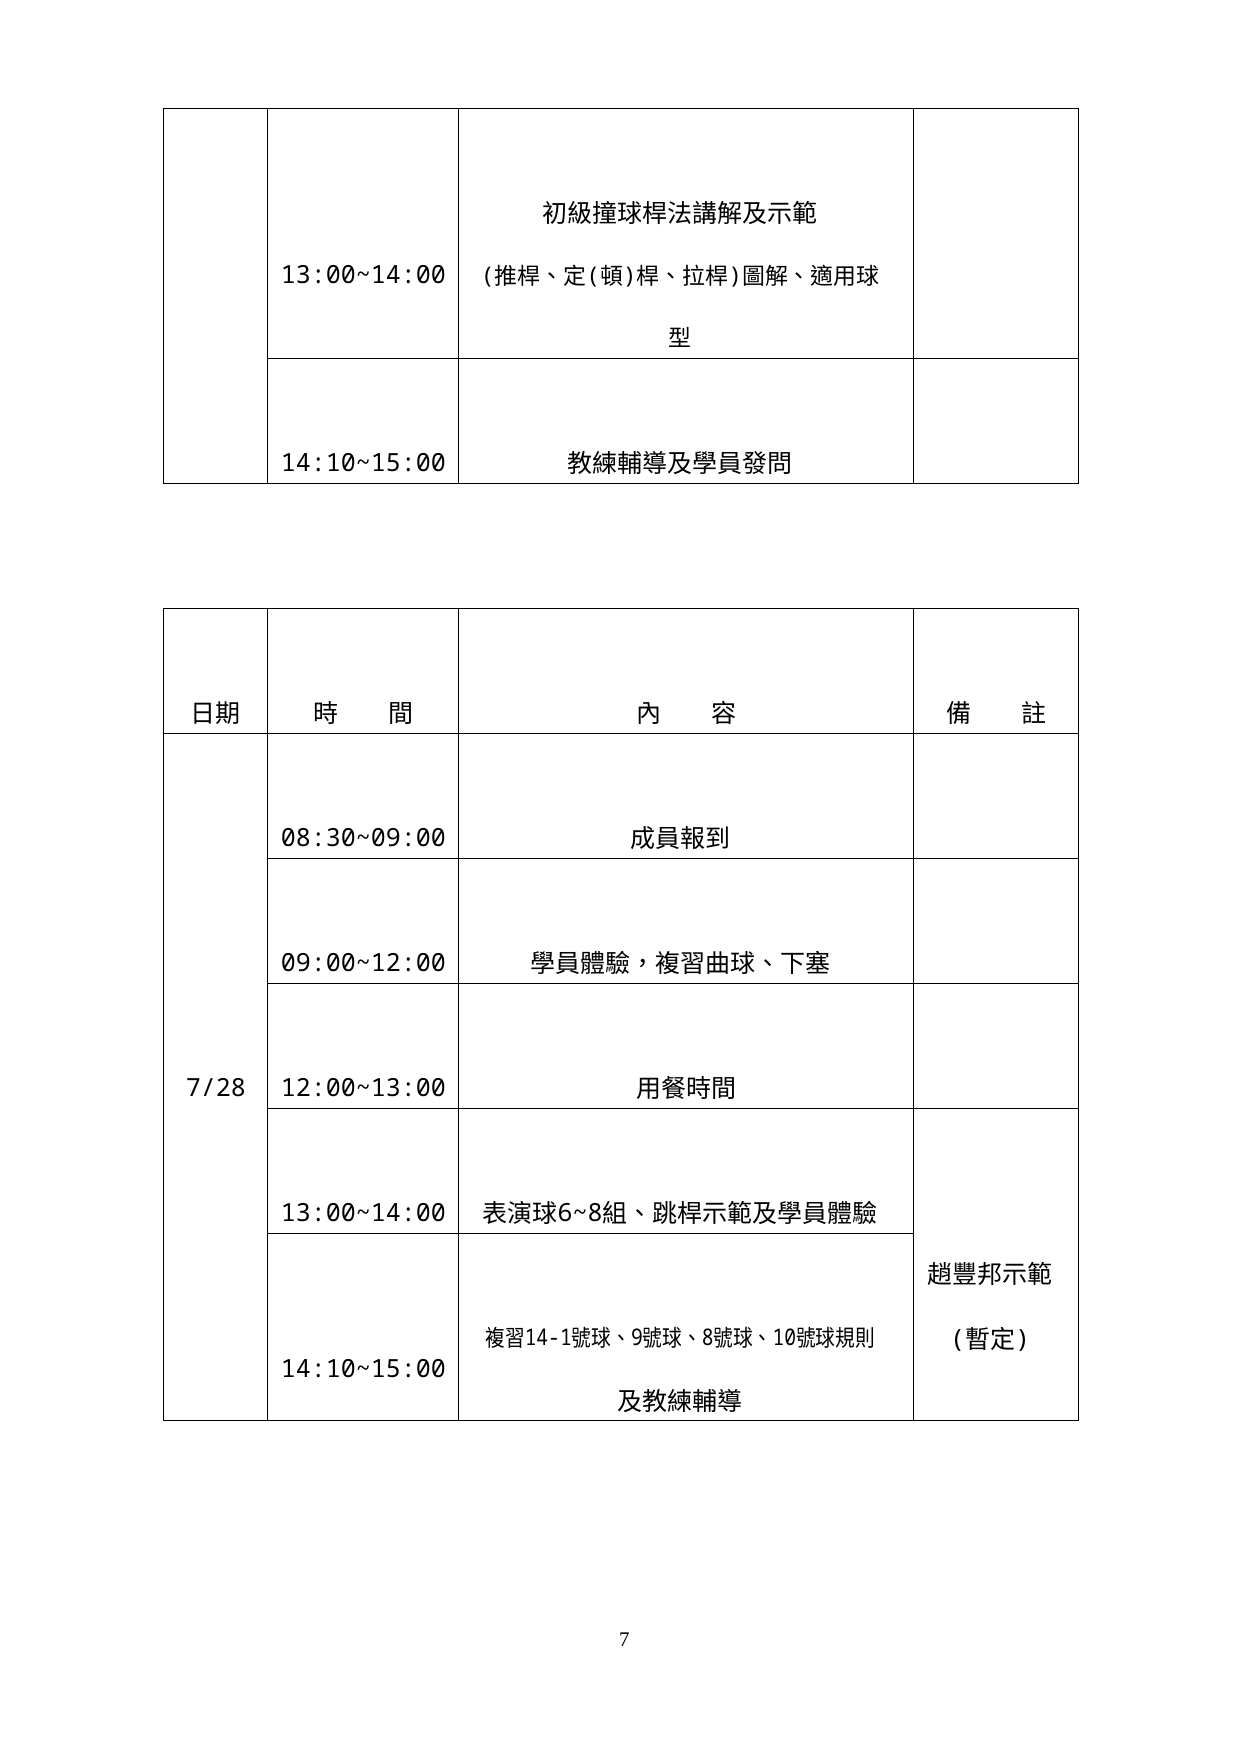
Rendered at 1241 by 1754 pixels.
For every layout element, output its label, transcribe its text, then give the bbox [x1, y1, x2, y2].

table_cell [164, 109, 267, 483]
table_cell [914, 734, 1078, 858]
table_cell 表演球6~8組、跳桿示範及學員體驗 [459, 1109, 913, 1233]
table_cell 7/28 [164, 734, 267, 1420]
table_header 備 註 [914, 609, 1078, 733]
table_cell [914, 859, 1078, 983]
table_cell 08:30~09:00 [268, 734, 458, 858]
table_header 時 間 [268, 609, 458, 733]
table_cell [914, 359, 1078, 483]
table_cell 用餐時間 [459, 984, 913, 1108]
table_header 日期 [164, 609, 267, 733]
table_cell [914, 984, 1078, 1108]
table_cell 複習14-1號球、9號球、8號球、10號球規則及教練輔導 [459, 1234, 913, 1420]
table_cell 13:00~14:00 [268, 1109, 458, 1233]
table_cell 12:00~13:00 [268, 984, 458, 1108]
table_cell 13:00~14:00 [268, 109, 458, 358]
table_cell 14:10~15:00 [268, 359, 458, 483]
table_cell 教練輔導及學員發問 [459, 359, 913, 483]
table_cell 09:00~12:00 [268, 859, 458, 983]
table_cell 成員報到 [459, 734, 913, 858]
table_cell 初級撞球桿法講解及示範 (推桿、定(頓)桿、拉桿)圖解、適用球型 [459, 109, 913, 358]
table_cell 14:10~15:00 [268, 1234, 458, 1420]
table_cell [914, 109, 1078, 358]
table_cell 學員體驗，複習曲球、下塞 [459, 859, 913, 983]
table_cell 趙豐邦示範 (暫定) [914, 1109, 1078, 1420]
table_header 內 容 [459, 609, 913, 733]
